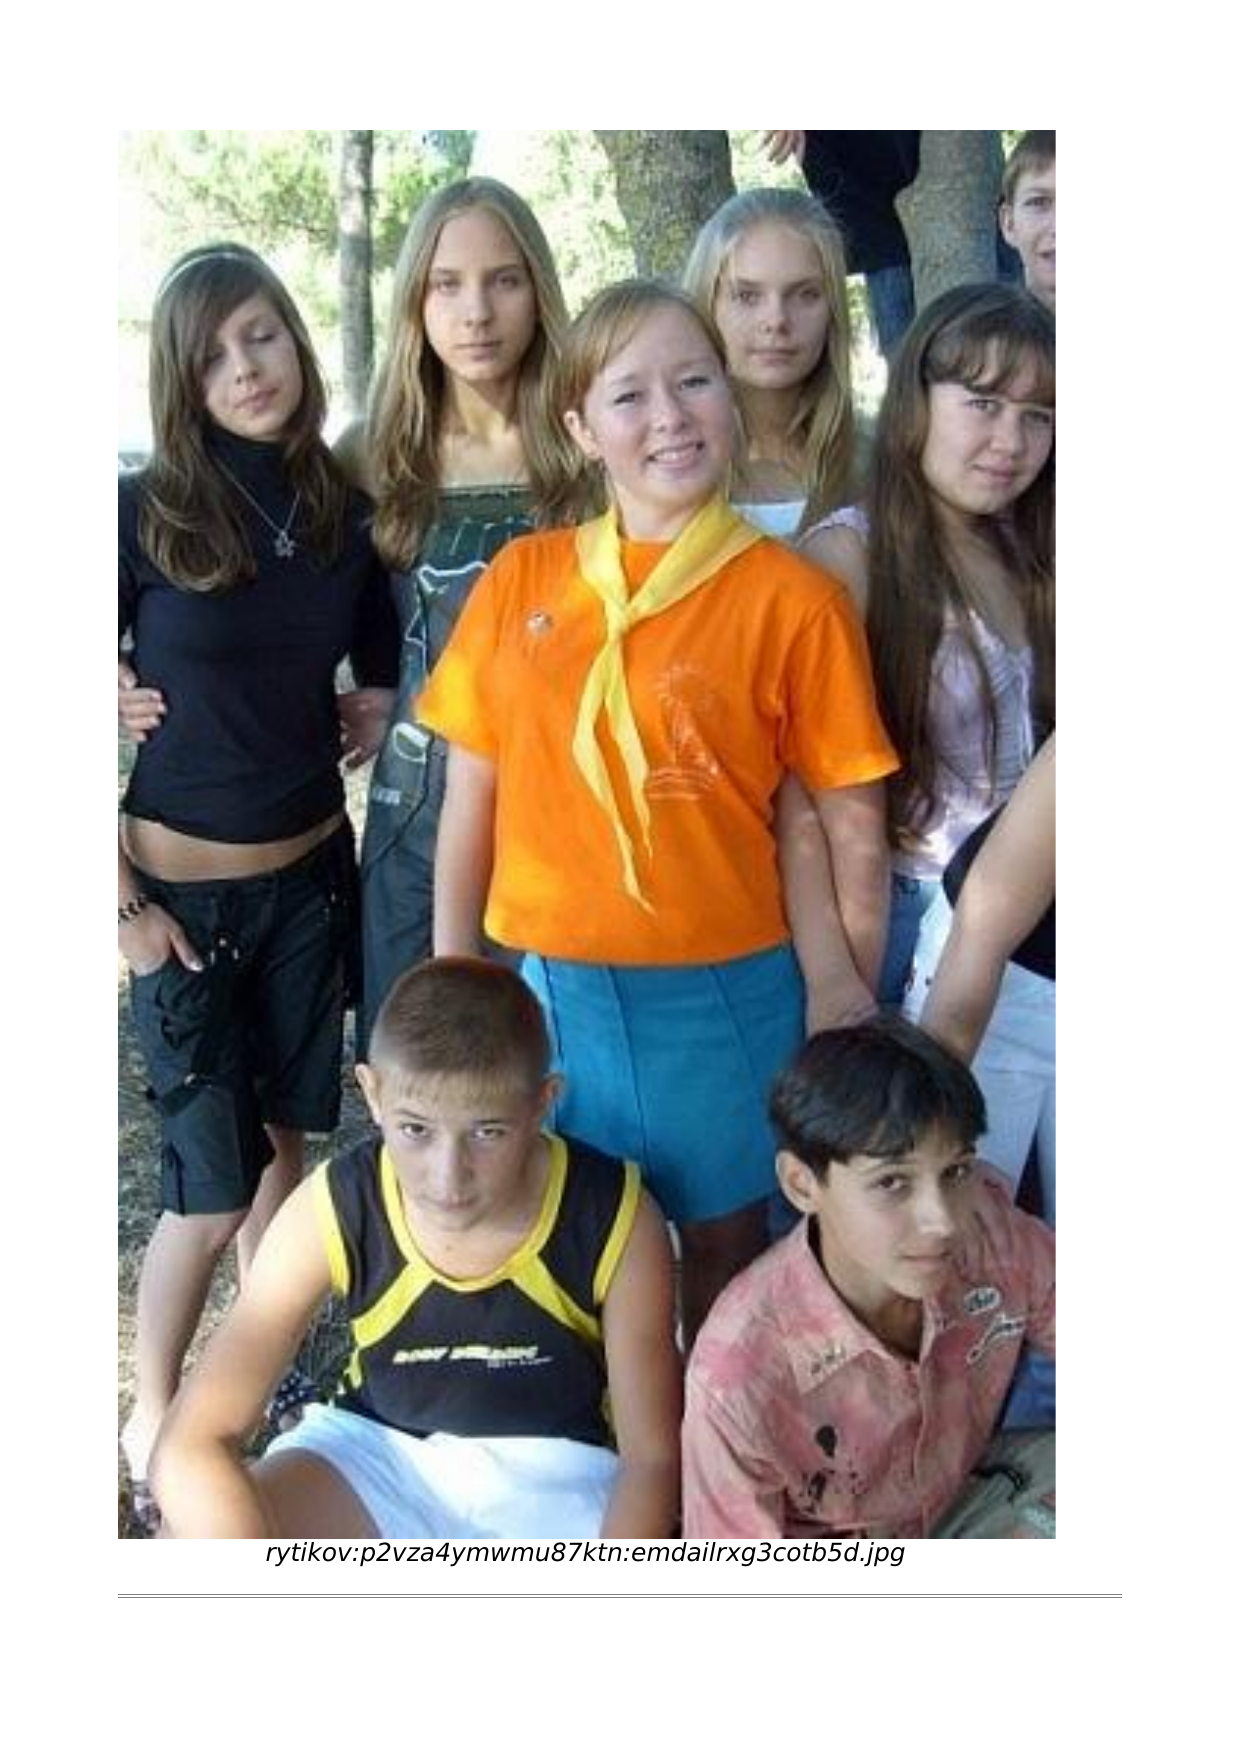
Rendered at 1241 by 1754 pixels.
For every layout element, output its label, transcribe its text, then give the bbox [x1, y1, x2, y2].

text rytikov:p2vza4ymwmu87ktn:emdailrxg3cotb5d.jpg [118, 1539, 1056, 1567]
picture [118, 130, 1056, 1539]
